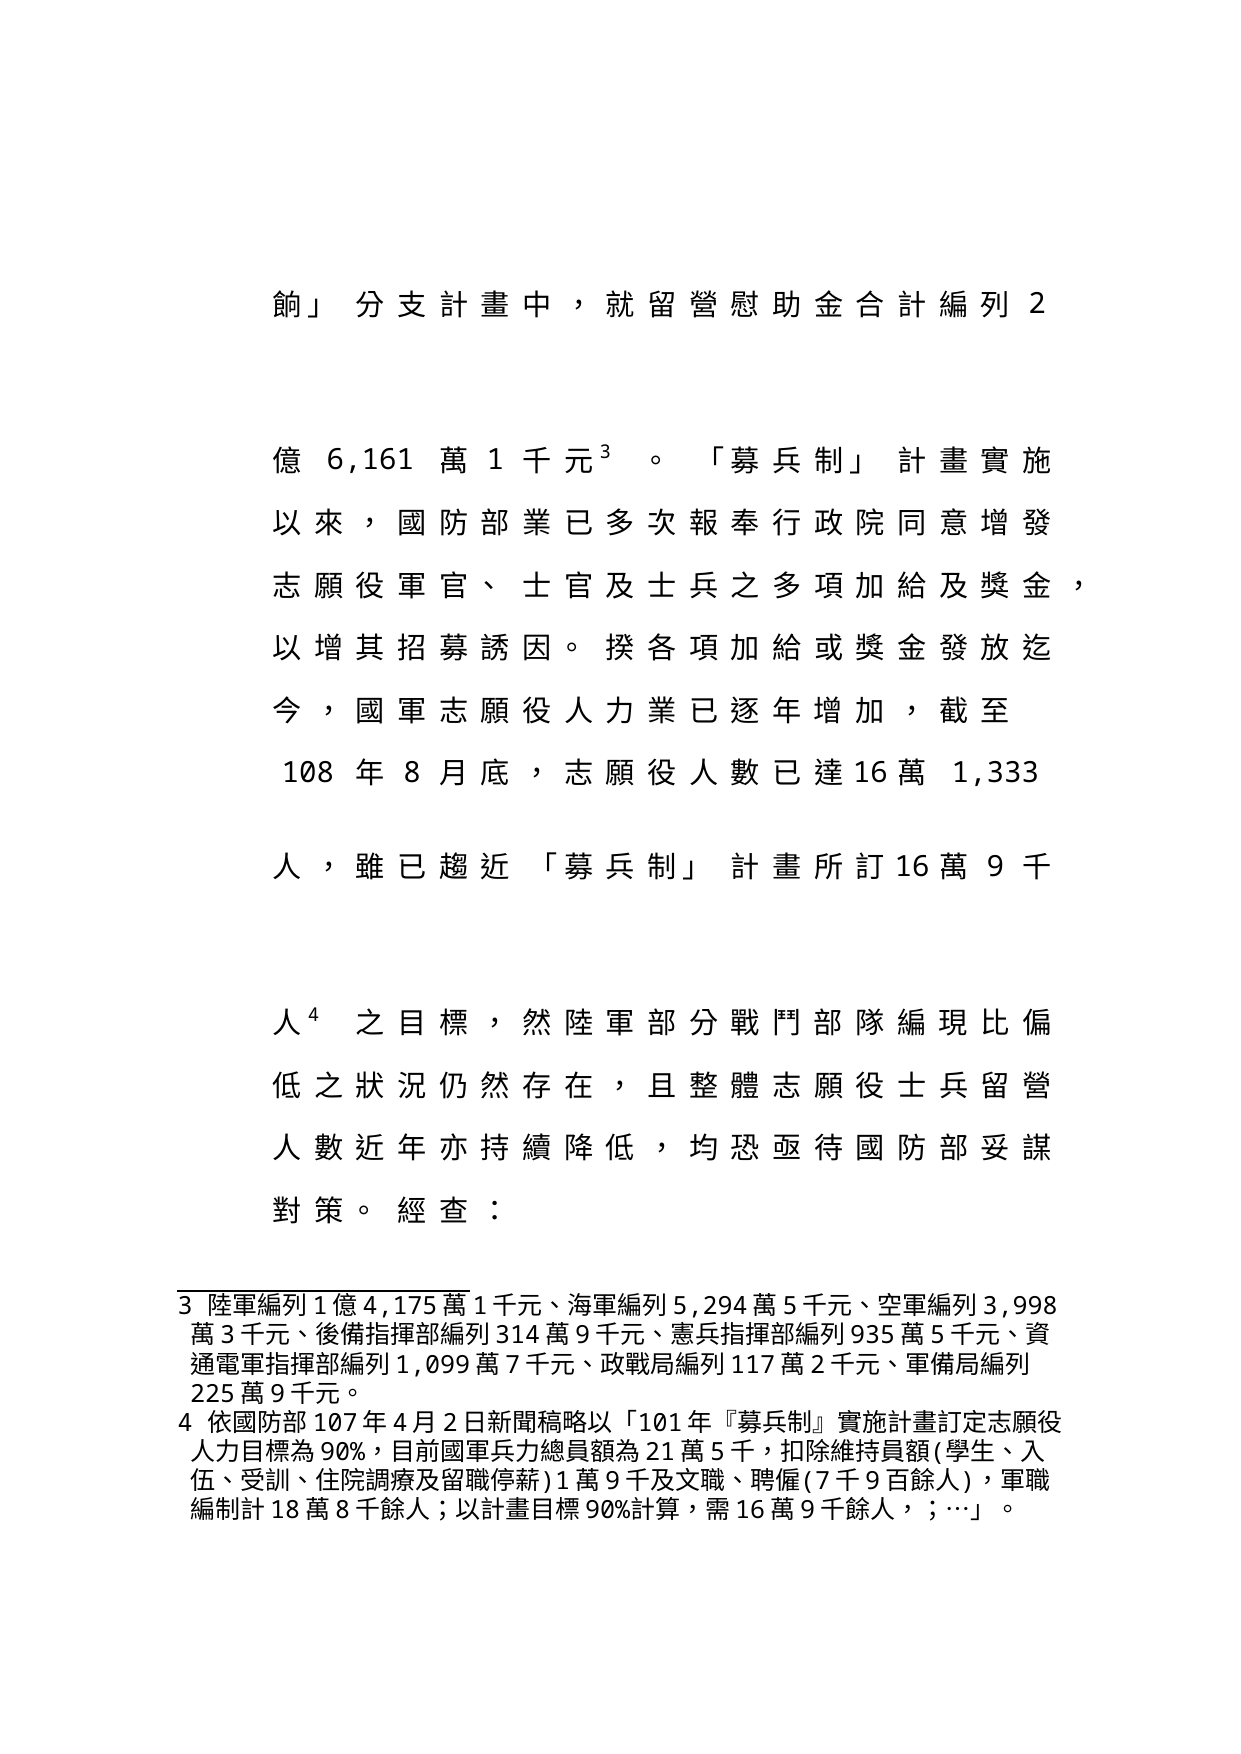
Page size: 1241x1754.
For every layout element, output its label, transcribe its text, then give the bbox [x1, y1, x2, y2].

text 依國防部107年4月2日新聞稿略以「101年『募兵制』實施計畫訂定志願役人力目標為90%，目前國軍兵力總員額為21萬5千，扣除維持員額(學生、入伍、受訓、住院調療及留職停薪)1萬9千及文職、聘僱(7千9百餘人)，軍職編制計18萬8千餘人；以計畫目標90%計算，需16萬9千餘人，；…」。 [177, 1408, 1063, 1525]
text 國防部主計局109年度於「軍事人員」業務計畫之「各項加給」分支計畫中，就戰鬥部隊增支勤務加給編列40億9,703萬1千元；另各軍種亦於「軍事人員」業務計畫之「薪餉」分支計畫中，就留營慰助金合計編列2億6,161萬1千元。「募兵制」計畫實施以來，國防部業已多次報奉行政院同意增發志願役軍官、士官及士兵之多項加給及獎金，以增其招募誘因。揆各項加給或獎金發放迄今，國軍志願役人力業已逐年增加，截至108年8月底，志願役人數已達16萬1,333人，雖已趨近「募兵制」計畫所訂16萬9千人之目標，然陸軍部分戰鬥部隊編現比偏低之狀況仍然存在，且整體志願役士兵留營人數近年亦持續降低，均恐亟待國防部妥謀對策。經查： [242, 229, 1058, 1229]
text 陸軍編列1億4,175萬1千元、海軍編列5,294萬5千元、空軍編列3,998萬3千元、後備指揮部編列314萬9千元、憲兵指揮部編列935萬5千元、資通電軍指揮部編列1,099萬7千元、政戰局編列117萬2千元、軍備局編列225萬9千元。 [177, 1291, 1063, 1408]
